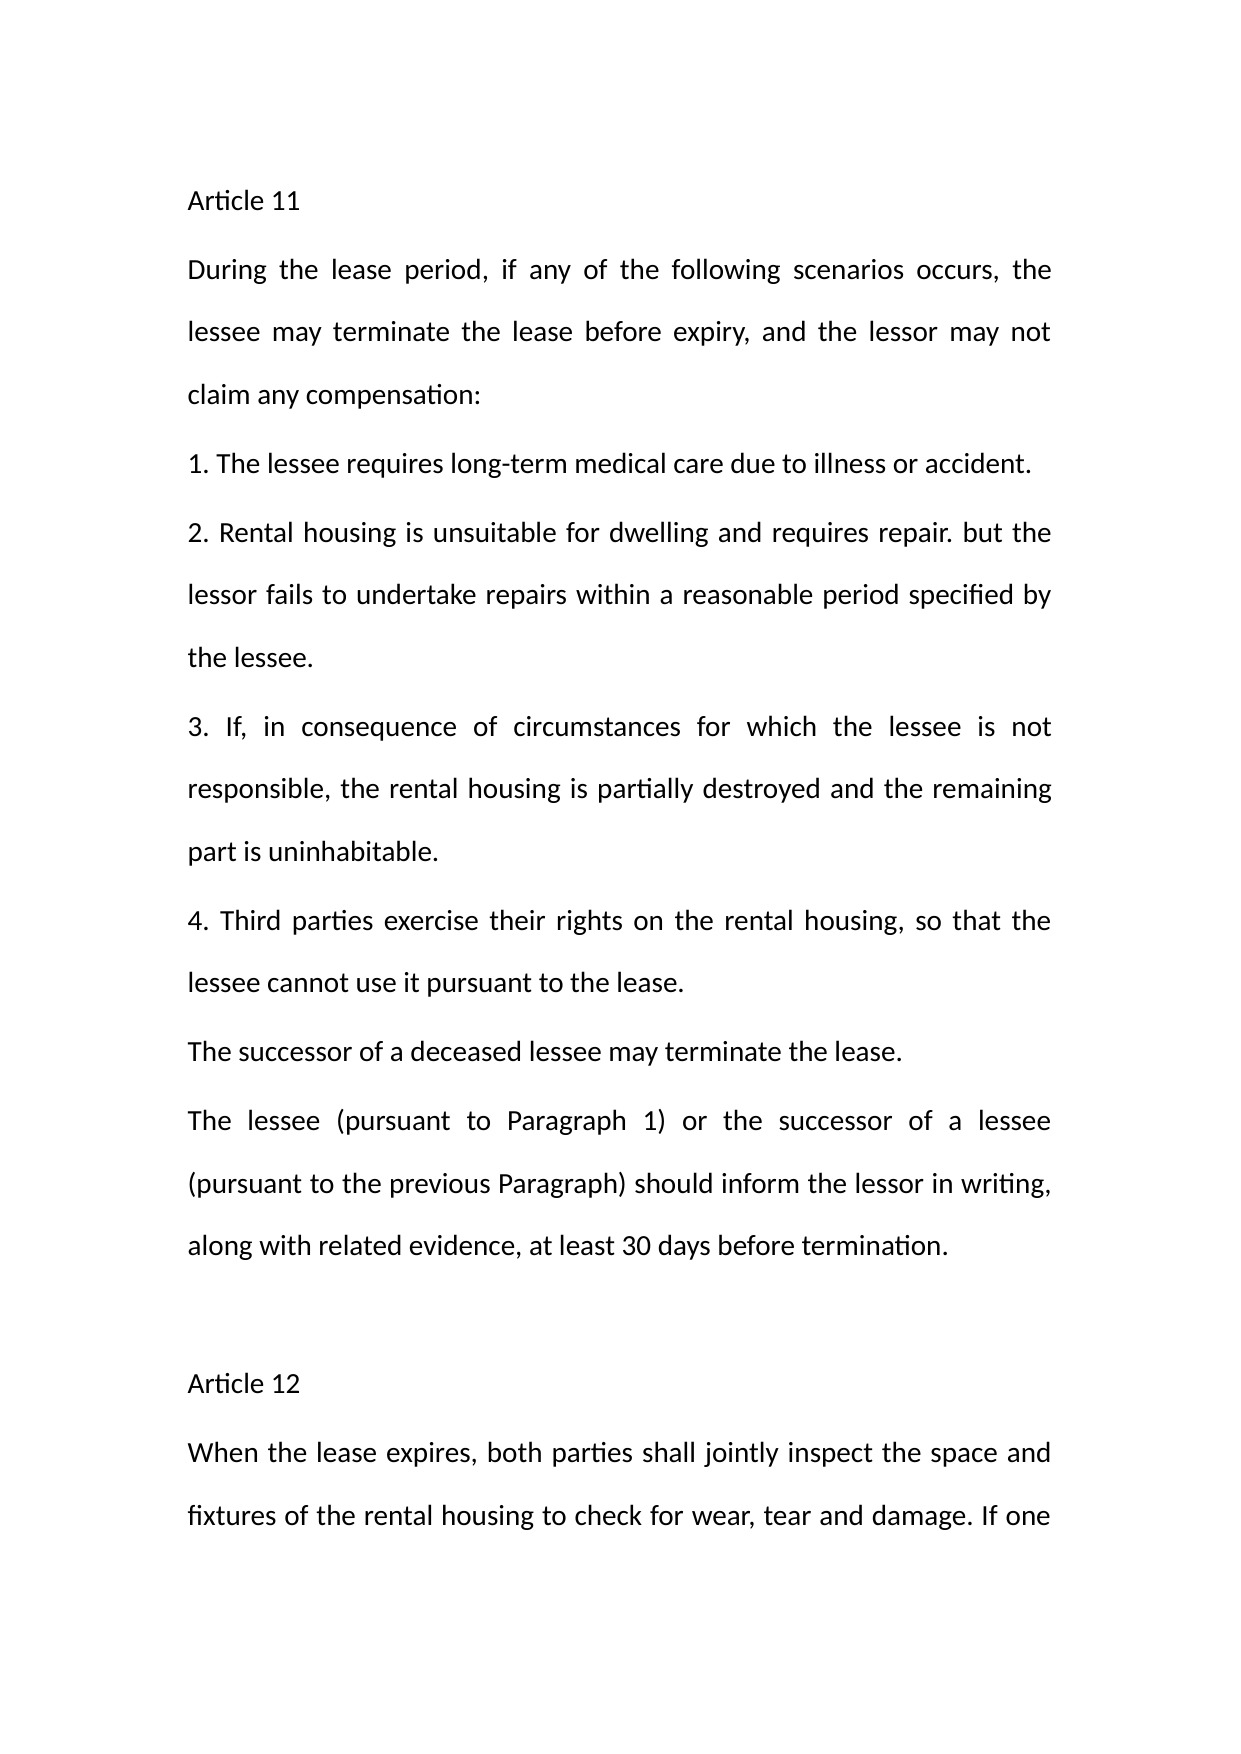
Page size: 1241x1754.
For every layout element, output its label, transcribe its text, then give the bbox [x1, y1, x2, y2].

text Article 11 [187, 158, 1053, 221]
text When the lease expires, both parties shall jointly inspect the space and fixtures of the rental housing to check for wear, tear and damage. If one [187, 1410, 1053, 1535]
text 4. Third parties exercise their rights on the rental housing, so that the lessee cannot use it pursuant to the lease. [187, 878, 1053, 1003]
text Article 12 [187, 1341, 1053, 1404]
text The successor of a deceased lessee may terminate the lease. [187, 1009, 1053, 1072]
text The lessee (pursuant to Paragraph 1) or the successor of a lessee (pursuant to the previous Paragraph) should inform the lessor in writing, along with related evidence, at least 30 days before termination. [187, 1078, 1053, 1266]
text During the lease period, if any of the following scenarios occurs, the lessee may terminate the lease before expiry, and the lessor may not claim any compensation: [187, 227, 1053, 415]
text 2. Rental housing is unsuitable for dwelling and requires repair. but the lessor fails to undertake repairs within a reasonable period specified by the lessee. [187, 490, 1053, 678]
text 1. The lessee requires long-term medical care due to illness or accident. [187, 421, 1053, 484]
text 3. If, in consequence of circumstances for which the lessee is not responsible, the rental housing is partially destroyed and the remaining part is uninhabitable. [187, 684, 1053, 872]
